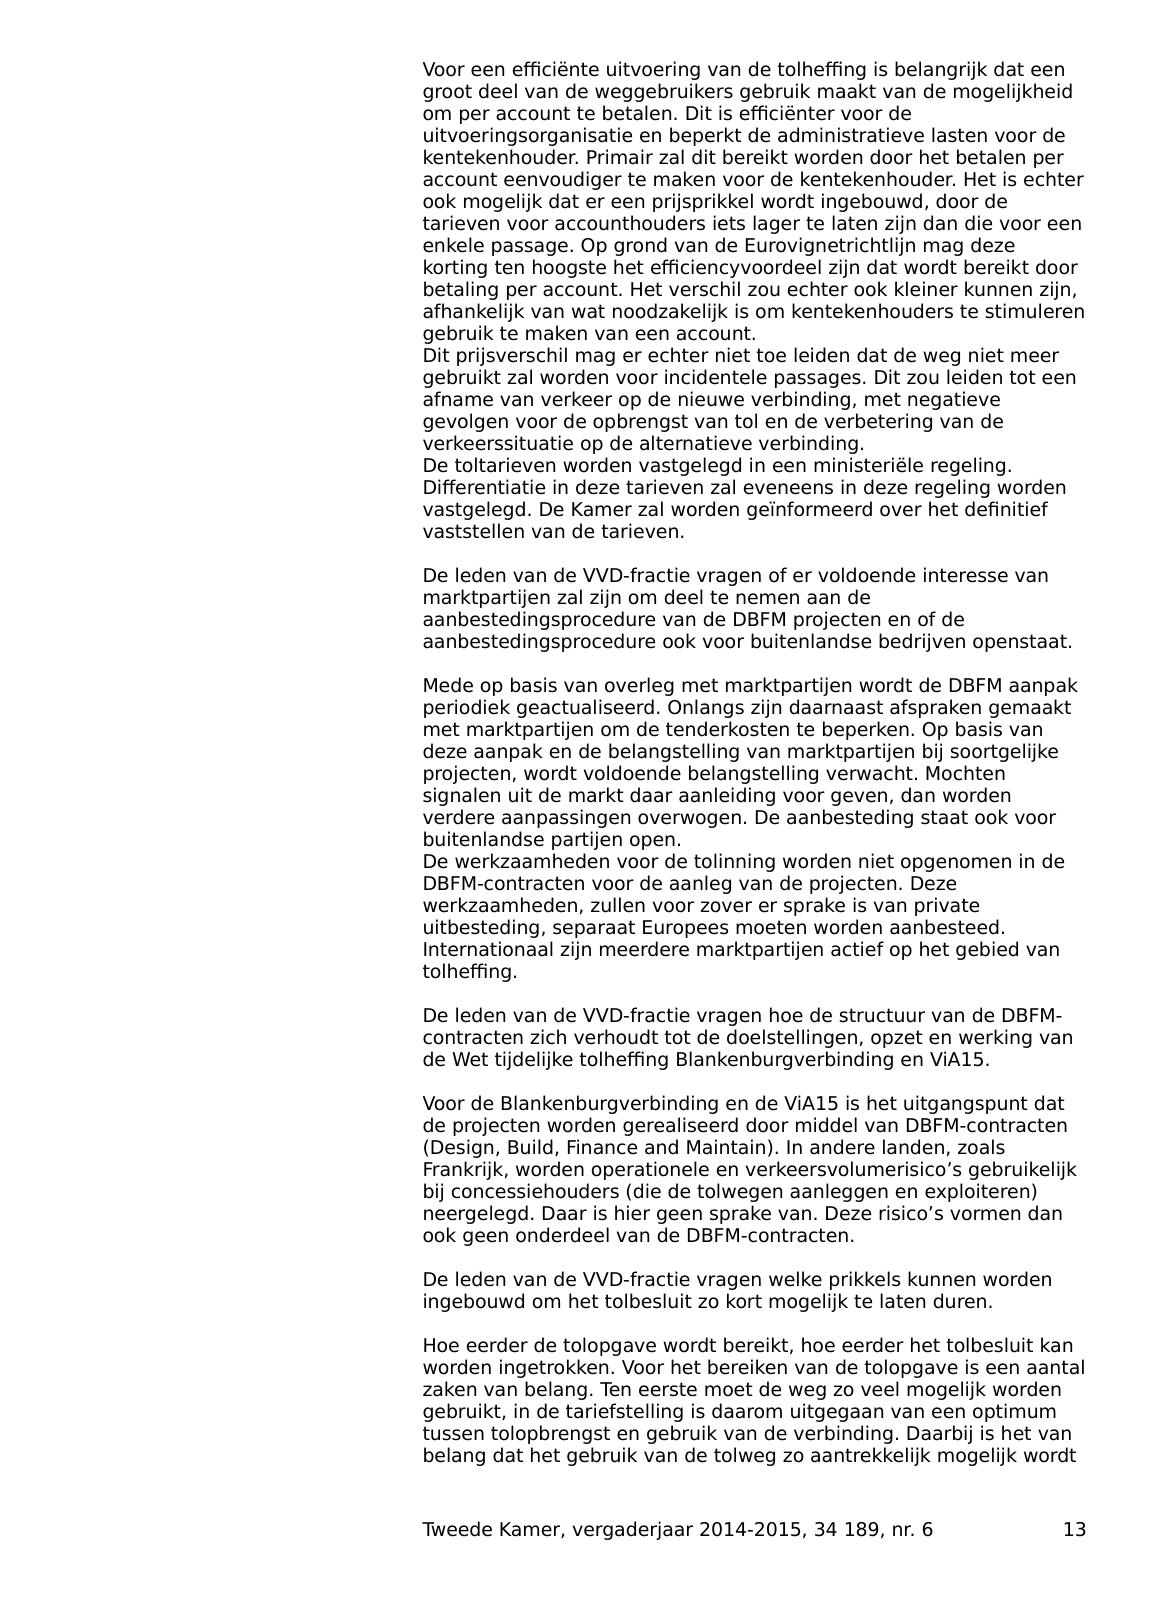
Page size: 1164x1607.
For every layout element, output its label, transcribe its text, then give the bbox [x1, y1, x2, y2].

text De leden van de VVD-fractie vragen welke prikkels kunnen worden ingebouwd om het tolbesluit zo kort mogelijk te laten duren. [422, 1269, 1087, 1313]
text De leden van de VVD-fractie vragen hoe de structuur van de DBFM-contracten zich verhoudt tot de doelstellingen, opzet en werking van de Wet tijdelijke tolheffing Blankenburgverbinding en ViA15. [422, 1005, 1087, 1071]
text De toltarieven worden vastgelegd in een ministeriële regeling. Differentiatie in deze tarieven zal eveneens in deze regeling worden vastgelegd. De Kamer zal worden geïnformeerd over het definitief vaststellen van de tarieven. [422, 455, 1087, 543]
text Hoe eerder de tolopgave wordt bereikt, hoe eerder het tolbesluit kan worden ingetrokken. Voor het bereiken van de tolopgave is een aantal zaken van belang. Ten eerste moet de weg zo veel mogelijk worden gebruikt, in de tariefstelling is daarom uitgegaan van een optimum tussen tolopbrengst en gebruik van de verbinding. Daarbij is het van belang dat het gebruik van de tolweg zo aantrekkelijk mogelijk wordt [422, 1335, 1087, 1467]
text De werkzaamheden voor de tolinning worden niet opgenomen in de DBFM-contracten voor de aanleg van de projecten. Deze werkzaamheden, zullen voor zover er sprake is van private uitbesteding, separaat Europees moeten worden aanbesteed. Internationaal zijn meerdere marktpartijen actief op het gebied van tolheffing. [422, 851, 1087, 983]
text De leden van de VVD-fractie vragen of er voldoende interesse van marktpartijen zal zijn om deel te nemen aan de aanbestedingsprocedure van de DBFM projecten en of de aanbestedingsprocedure ook voor buitenlandse bedrijven openstaat. [422, 565, 1087, 653]
text Mede op basis van overleg met marktpartijen wordt de DBFM aanpak periodiek geactualiseerd. Onlangs zijn daarnaast afspraken gemaakt met marktpartijen om de tenderkosten te beperken. Op basis van deze aanpak en de belangstelling van marktpartijen bij soortgelijke projecten, wordt voldoende belangstelling verwacht. Mochten signalen uit de markt daar aanleiding voor geven, dan worden verdere aanpassingen overwogen. De aanbesteding staat ook voor buitenlandse partijen open. [422, 675, 1087, 851]
text Voor een efficiënte uitvoering van de tolheffing is belangrijk dat een groot deel van de weggebruikers gebruik maakt van de mogelijkheid om per account te betalen. Dit is efficiënter voor de uitvoeringsorganisatie en beperkt de administratieve lasten voor de kentekenhouder. Primair zal dit bereikt worden door het betalen per account eenvoudiger te maken voor de kentekenhouder. Het is echter ook mogelijk dat er een prijsprikkel wordt ingebouwd, door de tarieven voor accounthouders iets lager te laten zijn dan die voor een enkele passage. Op grond van de Eurovignetrichtlijn mag deze korting ten hoogste het efficiencyvoordeel zijn dat wordt bereikt door betaling per account. Het verschil zou echter ook kleiner kunnen zijn, afhankelijk van wat noodzakelijk is om kentekenhouders te stimuleren gebruik te maken van een account. [422, 59, 1087, 345]
text Voor de Blankenburgverbinding en de ViA15 is het uitgangspunt dat de projecten worden gerealiseerd door middel van DBFM-contracten (Design, Build, Finance and Maintain). In andere landen, zoals Frankrijk, worden operationele en verkeersvolumerisico’s gebruikelijk bij concessiehouders (die de tolwegen aanleggen en exploiteren) neergelegd. Daar is hier geen sprake van. Deze risico’s vormen dan ook geen onderdeel van de DBFM-contracten. [422, 1093, 1087, 1247]
text Dit prijsverschil mag er echter niet toe leiden dat de weg niet meer gebruikt zal worden voor incidentele passages. Dit zou leiden tot een afname van verkeer op de nieuwe verbinding, met negatieve gevolgen voor de opbrengst van tol en de verbetering van de verkeerssituatie op de alternatieve verbinding. [422, 345, 1087, 455]
